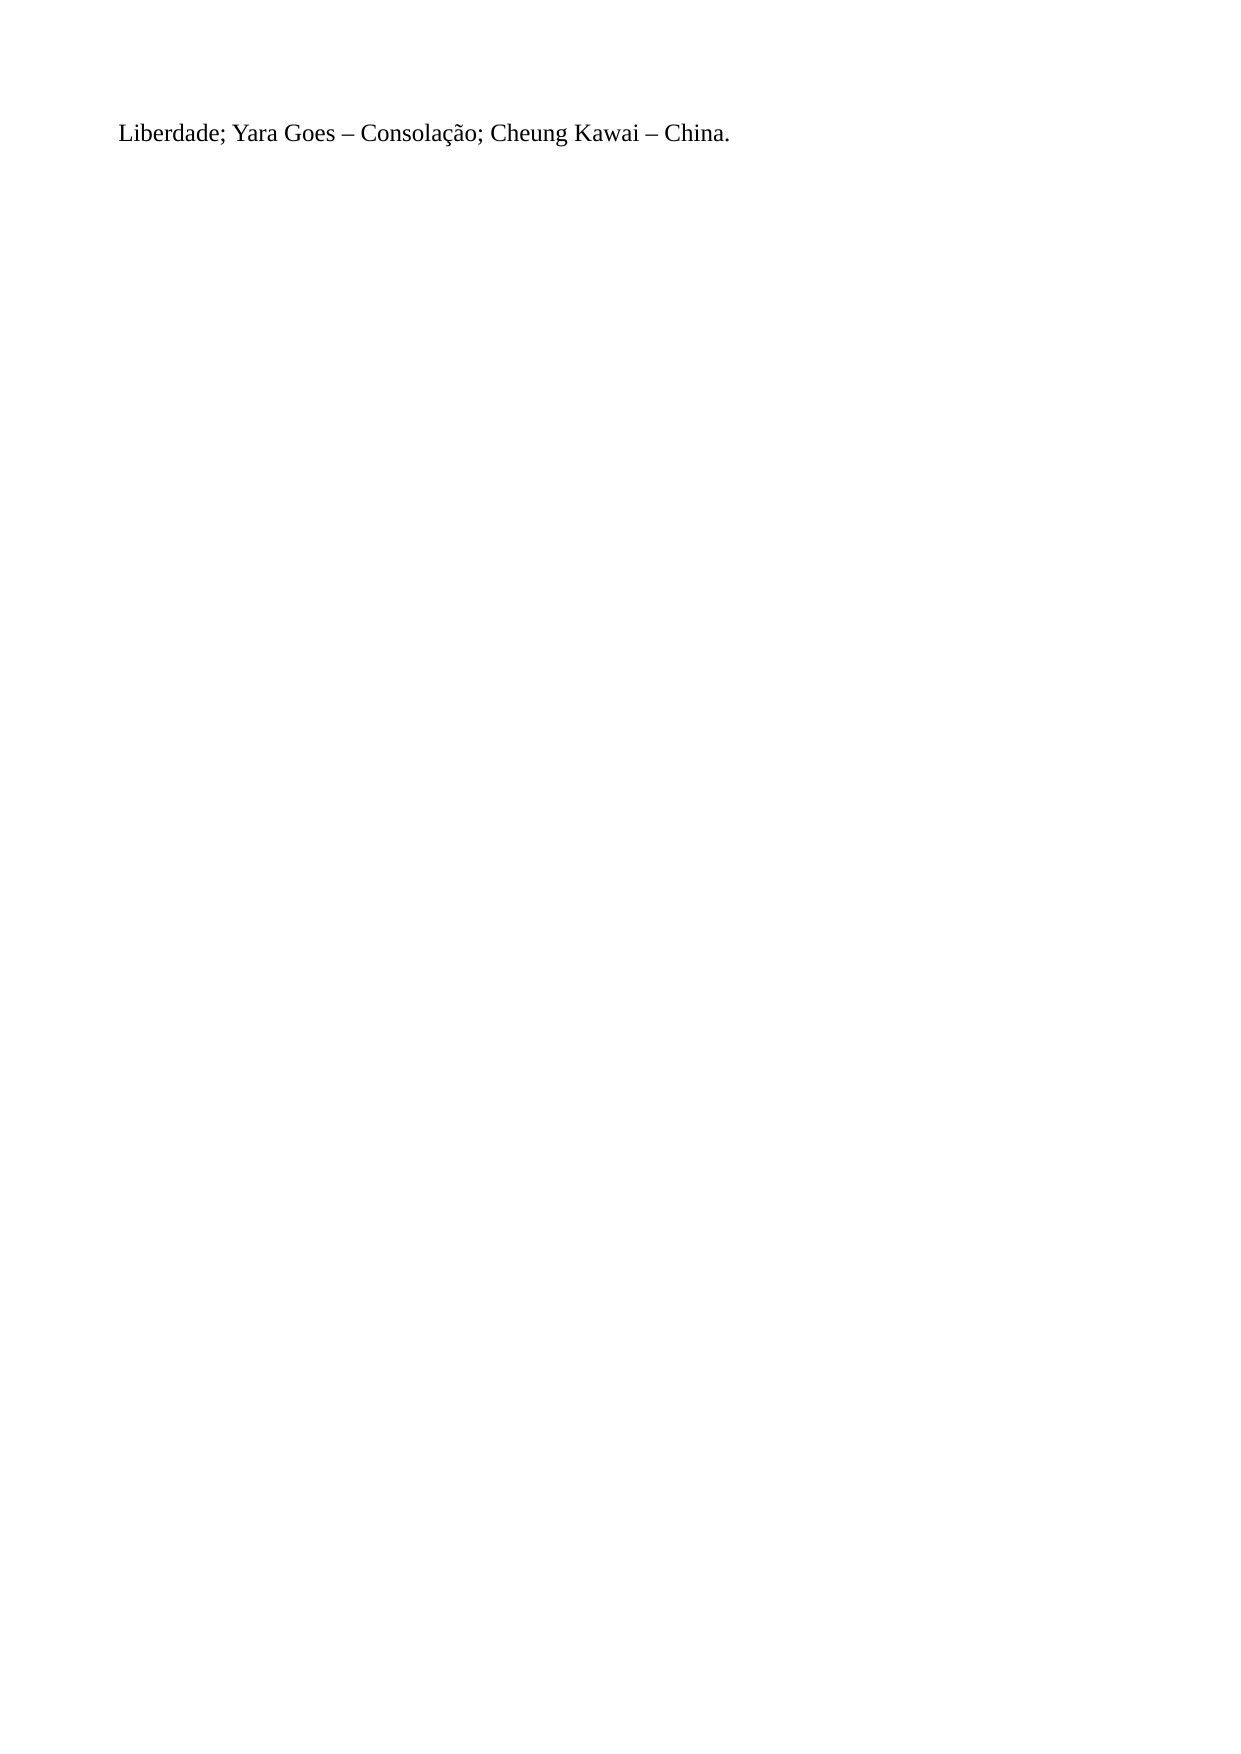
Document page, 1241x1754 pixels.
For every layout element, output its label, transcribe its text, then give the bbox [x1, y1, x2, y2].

text - Liberdade; Yara Goes – Consolação; Cheung Kawai – China. [118, 118, 1122, 147]
